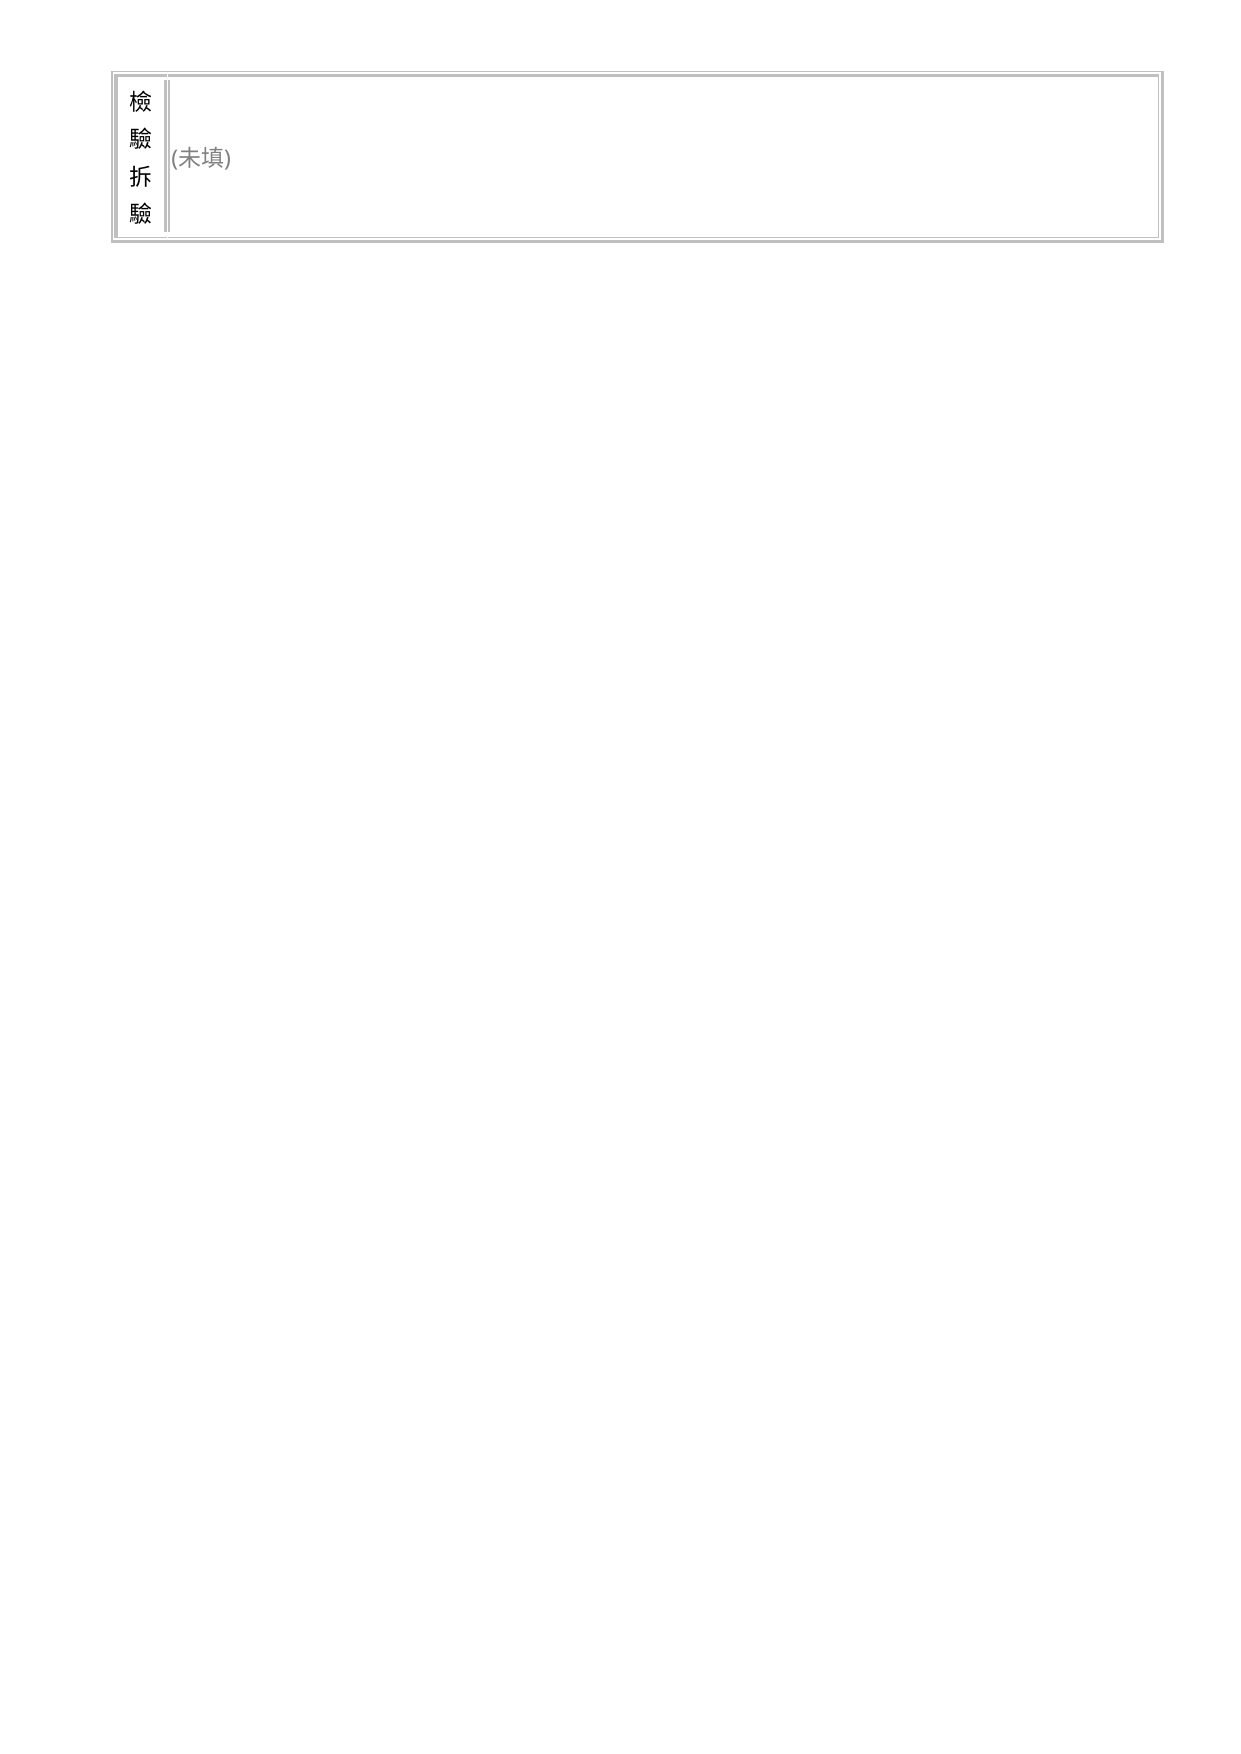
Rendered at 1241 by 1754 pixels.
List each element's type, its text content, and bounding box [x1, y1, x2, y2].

table_cell 檢 驗 拆 驗 [118, 77, 167, 236]
table_cell (未填) [167, 72, 1161, 236]
